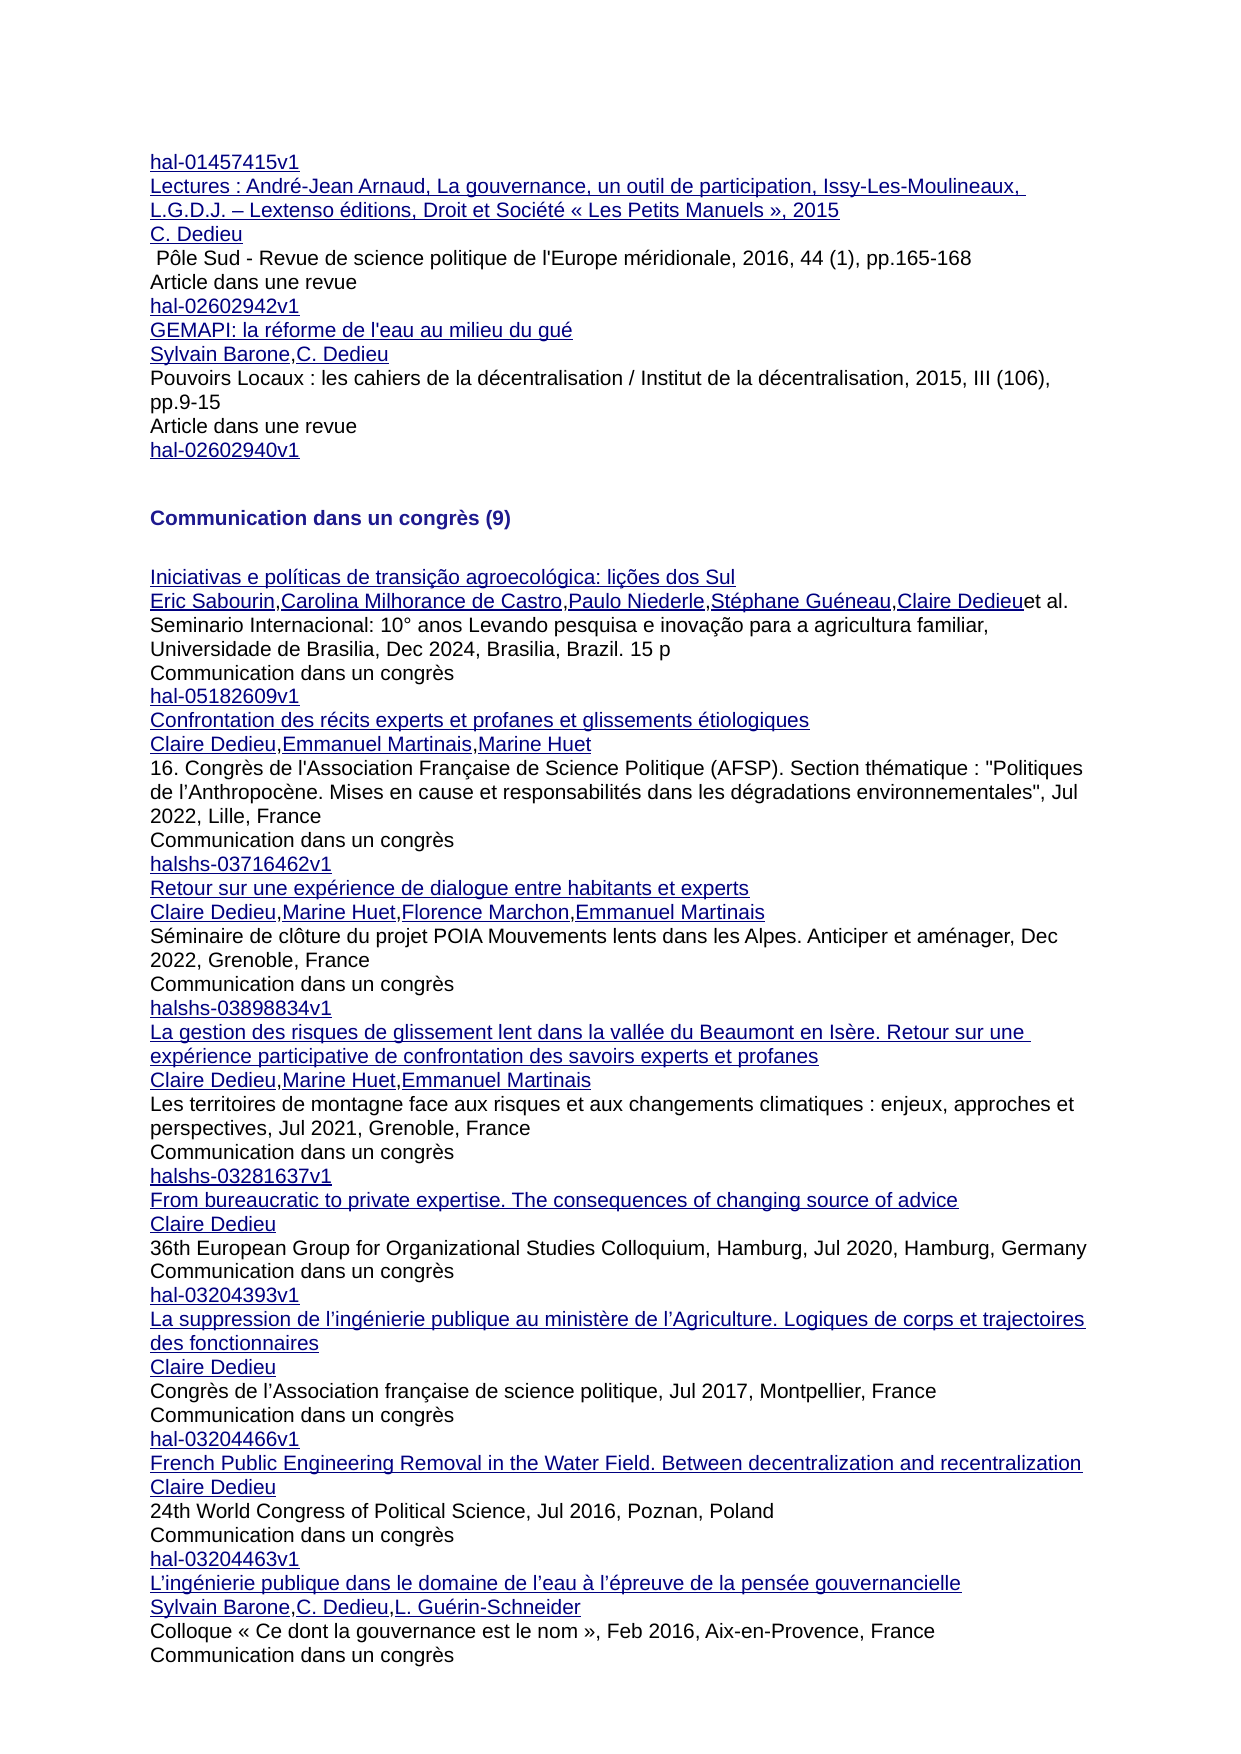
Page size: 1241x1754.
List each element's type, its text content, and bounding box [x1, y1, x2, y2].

table_cell From bureaucratic to private expertise. The consequences of changing source of advice Claire Dedieu 36th European Group for Organizational Studies Colloquium, Hamburg, Jul 2020, Hamburg, Germany Communication dans un congrès hal-03204393v1 [150, 1188, 1090, 1307]
table_cell GEMAPI: la réforme de l'eau au milieu du gué Sylvain Barone,C. Dedieu Pouvoirs Locaux : les cahiers de la décentralisation / Institut de la décentralisation, 2015, III (106), pp.9-15 Article dans une revue hal-02602940v1 [150, 318, 1090, 461]
table_cell hal-01457415v1 [150, 150, 1090, 174]
table_cell La suppression de l’ingénierie publique au ministère de l’Agriculture. Logiques de corps et trajectoires des fonctionnaires Claire Dedieu Congrès de l’Association française de science politique, Jul 2017, Montpellier, France Communication dans un congrès hal-03204466v1 [150, 1307, 1090, 1451]
table_cell L’ingénierie publique dans le domaine de l’eau à l’épreuve de la pensée gouvernancielle Sylvain Barone,C. Dedieu,L. Guérin-Schneider Colloque « Ce dont la gouvernance est le nom », Feb 2016, Aix-en-Provence, France Communication dans un congrès [150, 1571, 1090, 1667]
table_cell Confrontation des récits experts et profanes et glissements étiologiques Claire Dedieu,Emmanuel Martinais,Marine Huet 16. Congrès de l'Association Française de Science Politique (AFSP). Section thématique : "Politiques de l’Anthropocène. Mises en cause et responsabilités dans les dégradations environnementales", Jul 2022, Lille, France Communication dans un congrès halshs-03716462v1 [150, 708, 1090, 876]
table_header Iniciativas e políticas de transição agroecológica: lições dos Sul Eric Sabourin,Carolina Milhorance de Castro,Paulo Niederle,Stéphane Guéneau,Claire Dedieuet al. Seminario Internacional: 10° anos Levando pesquisa e inovação para a agricultura familiar, Universidade de Brasilia, Dec 2024, Brasilia, Brazil. 15 p Communication dans un congrès hal-05182609v1 [150, 565, 1090, 708]
table_cell Lectures : André-Jean Arnaud, La gouvernance, un outil de participation, Issy-Les-Moulineaux, L.G.D.J. – Lextenso éditions, Droit et Société « Les Petits Manuels », 2015 C. Dedieu Pôle Sud - Revue de science politique de l'Europe méridionale, 2016, 44 (1), pp.165-168 Article dans une revue hal-02602942v1 [150, 174, 1090, 318]
table_cell Retour sur une expérience de dialogue entre habitants et experts Claire Dedieu,Marine Huet,Florence Marchon,Emmanuel Martinais Séminaire de clôture du projet POIA Mouvements lents dans les Alpes. Anticiper et aménager, Dec 2022, Grenoble, France Communication dans un congrès halshs-03898834v1 [150, 876, 1090, 1020]
table_cell La gestion des risques de glissement lent dans la vallée du Beaumont en Isère. Retour sur une expérience participative de confrontation des savoirs experts et profanes Claire Dedieu,Marine Huet,Emmanuel Martinais Les territoires de montagne face aux risques et aux changements climatiques : enjeux, approches et perspectives, Jul 2021, Grenoble, France Communication dans un congrès halshs-03281637v1 [150, 1020, 1090, 1187]
subtitle Communication dans un congrès (9) [150, 506, 1090, 530]
table_cell French Public Engineering Removal in the Water Field. Between decentralization and recentralization Claire Dedieu 24th World Congress of Political Science, Jul 2016, Poznan, Poland Communication dans un congrès hal-03204463v1 [150, 1451, 1090, 1571]
